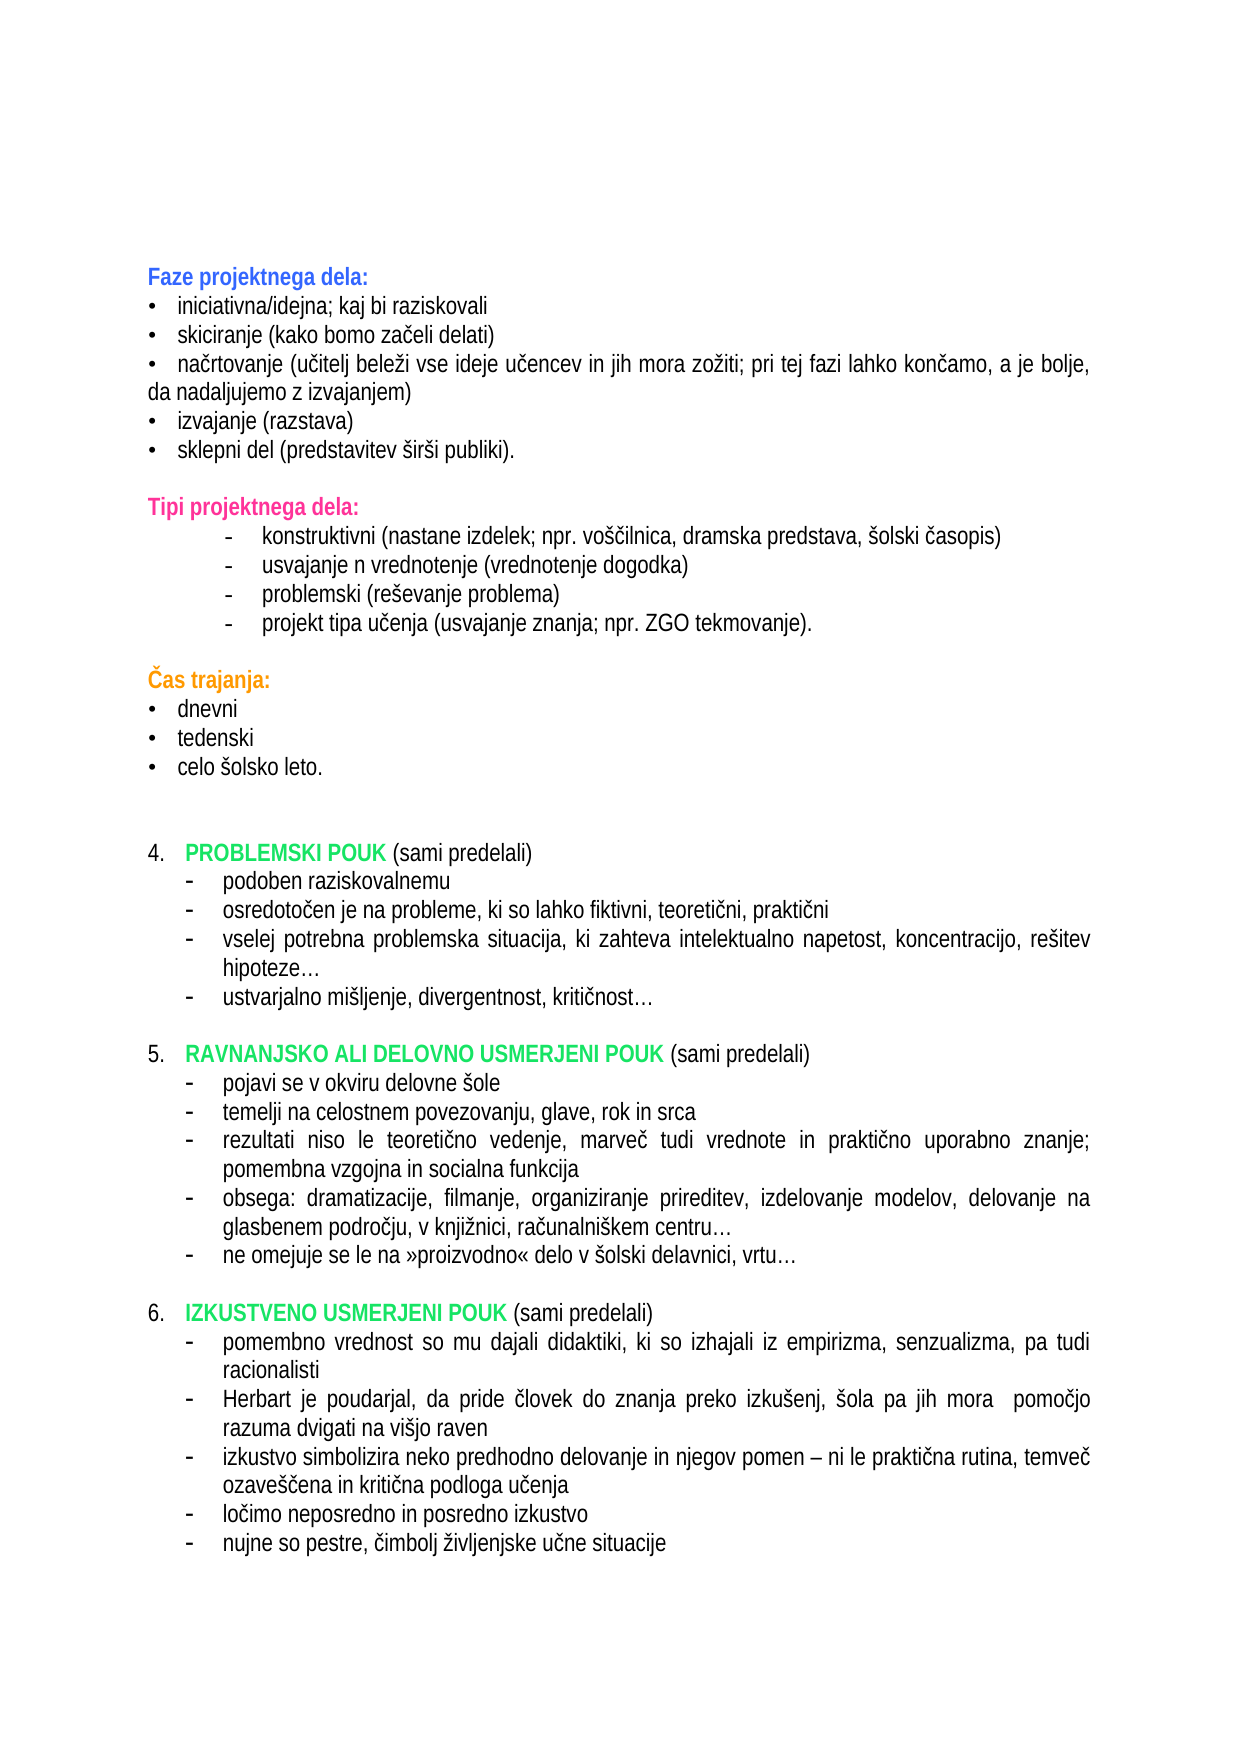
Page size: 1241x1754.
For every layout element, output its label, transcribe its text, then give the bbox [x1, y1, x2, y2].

text Čas trajanja: [148, 665, 1093, 694]
list pojavi se v okviru delovne šole [185, 1068, 1093, 1096]
list Herbart je poudarjal, da pride človek do znanja preko izkušenj, šola pa jih mora pomočjo razuma dvigati na višjo raven [185, 1384, 1093, 1441]
list skiciranje (kako bomo začeli delati) [148, 320, 1093, 348]
list nujne so pestre, čimbolj življenjske učne situacije [185, 1528, 1093, 1557]
list usvajanje n vrednotenje (vrednotenje dogodka) [224, 550, 1093, 579]
list sklepni del (predstavitev širši publiki). [148, 435, 1093, 464]
list IZKUSTVENO USMERJENI POUK (sami predelali) [148, 1298, 1093, 1326]
list problemski (reševanje problema) [224, 579, 1093, 608]
list iniciativna/idejna; kaj bi raziskovali [148, 291, 1093, 320]
list rezultati niso le teoretično vedenje, marveč tudi vrednote in praktično uporabno znanje; pomembna vzgojna in socialna funkcija [185, 1125, 1093, 1183]
list tedenski [148, 723, 1093, 751]
list obsega: dramatizacije, filmanje, organiziranje prireditev, izdelovanje modelov, delovanje na glasbenem področju, v knjižnici, računalniškem centru… [185, 1183, 1093, 1240]
list vselej potrebna problemska situacija, ki zahteva intelektualno napetost, koncentracijo, rešitev hipoteze… [185, 924, 1093, 981]
list izkustvo simbolizira neko predhodno delovanje in njegov pomen – ni le praktična rutina, temveč ozaveščena in kritična podloga učenja [185, 1441, 1093, 1499]
list RAVNANJSKO ALI DELOVNO USMERJENI POUK (sami predelali) [148, 1039, 1093, 1068]
list PROBLEMSKI POUK (sami predelali) [148, 838, 1093, 866]
text Faze projektnega dela: [148, 262, 1093, 291]
text Tipi projektnega dela: [148, 492, 1093, 521]
list dnevni [148, 694, 1093, 723]
list izvajanje (razstava) [148, 406, 1093, 435]
list temelji na celostnem povezovanju, glave, rok in srca [185, 1096, 1093, 1125]
list celo šolsko leto. [148, 751, 1093, 780]
list ne omejuje se le na »proizvodno« delo v šolski delavnici, vrtu… [185, 1240, 1093, 1269]
list osredotočen je na probleme, ki so lahko fiktivni, teoretični, praktični [185, 895, 1093, 924]
list projekt tipa učenja (usvajanje znanja; npr. ZGO tekmovanje). [224, 608, 1093, 636]
list pomembno vrednost so mu dajali didaktiki, ki so izhajali iz empirizma, senzualizma, pa tudi racionalisti [185, 1326, 1093, 1384]
list ustvarjalno mišljenje, divergentnost, kritičnost… [185, 981, 1093, 1010]
list konstruktivni (nastane izdelek; npr. voščilnica, dramska predstava, šolski časopis) [224, 521, 1093, 550]
list ločimo neposredno in posredno izkustvo [185, 1499, 1093, 1528]
list načrtovanje (učitelj beleži vse ideje učencev in jih mora zožiti; pri tej fazi lahko končamo, a je bolje, da nadaljujemo z izvajanjem) [148, 348, 1093, 406]
list podoben raziskovalnemu [185, 866, 1093, 895]
